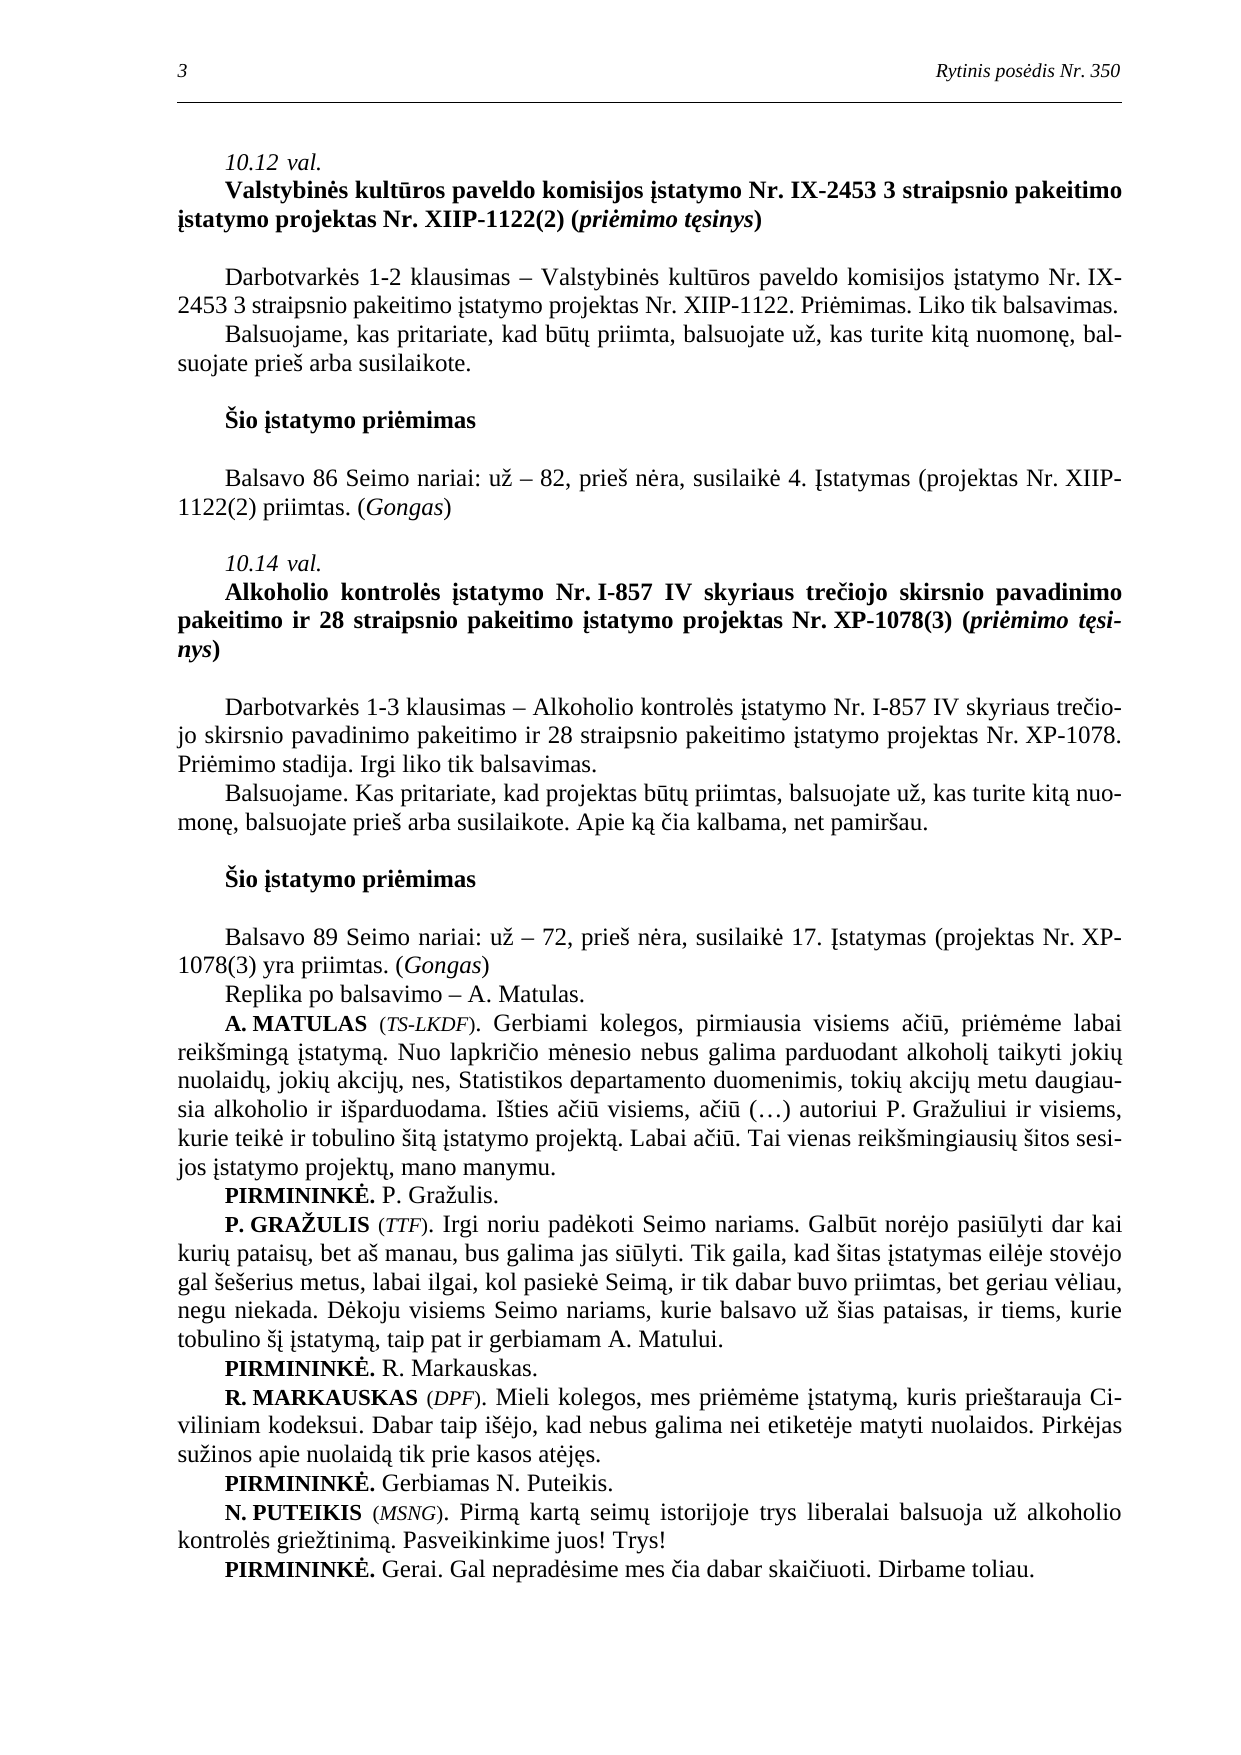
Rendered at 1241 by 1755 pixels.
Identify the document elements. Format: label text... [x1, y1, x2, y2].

text Šio įsta­ty­mo pri­ėmi­mas [177, 405, 1122, 434]
text Bal­sa­vo 86 Sei­mo na­riai: už – 82, prieš nė­ra, su­si­lai­kė 4. Įsta­ty­mas (pro­jek­tas Nr. XIIP-1122(2) pri­im­tas. (Gon­gas) [177, 463, 1122, 520]
text Vals­ty­bi­nės kul­tū­ros pa­vel­do ko­mi­si­jos įsta­ty­mo Nr. IX-2453 3 straips­nio pa­kei­ti­mo įsta­ty­mo pro­jek­tas Nr. XIIP-1122(2) (pri­ėmi­mo tę­si­nys) [177, 175, 1122, 233]
text PIRMININKĖ. Ger­bia­mas N. Pu­tei­kis. [177, 1468, 1122, 1497]
text Dar­bo­tvarkės 1-3 klau­si­mas – Al­ko­ho­lio kon­tro­lės įsta­ty­mo Nr. I-857 IV sky­riaus tre­čio­jo skir­snio pa­va­di­ni­mo pa­kei­ti­mo ir 28 straips­nio pa­kei­ti­mo įsta­ty­mo pro­jek­tas Nr. XP-1078. Pri­ėmi­mo sta­di­ja. Ir­gi li­ko tik bal­sa­vi­mas. [177, 692, 1122, 778]
text P. GRAŽULIS (TTF). Ir­gi no­riu pa­dė­ko­ti Sei­mo na­riams. Gal­būt no­rė­jo pa­siū­ly­ti dar kai ku­rių pa­tai­sų, bet aš ma­nau, bus ga­li­ma jas siū­ly­ti. Tik gai­la, kad ši­tas įsta­ty­mas ei­lė­je sto­vė­jo gal še­še­rius me­tus, la­bai il­gai, kol pa­sie­kė Sei­mą, ir tik da­bar bu­vo pri­im­tas, bet ge­riau vė­liau, ne­gu nie­ka­da. Dė­ko­ju vi­siems Sei­mo na­riams, ku­rie bal­sa­vo už šias pa­tai­sas, ir tiems, ku­rie to­bu­li­no šį įsta­ty­mą, taip pat ir ger­bia­mam A. Ma­tu­lui. [177, 1209, 1122, 1353]
text Šio įsta­ty­mo pri­ėmi­mas [177, 864, 1122, 893]
text Al­ko­ho­lio kon­tro­lės įsta­ty­mo Nr. I-857 IV sky­riaus tre­čio­jo skir­snio pa­va­di­ni­mo pakei­ti­mo ir 28 straips­nio pa­kei­ti­mo įsta­ty­mo pro­jek­tas Nr. XP-1078(3) (pri­ėmi­mo tę­si­nys) [177, 577, 1122, 663]
text R. MARKAUSKAS (DPF). Mie­li ko­le­gos, mes pri­ėmė­me įsta­ty­mą, ku­ris prieš­ta­rau­ja Ci­vi­li­niam ko­dek­sui. Da­bar taip iš­ėjo, kad ne­bus ga­li­ma nei eti­ke­tė­je ma­ty­ti nuo­lai­dos. Pir­kė­jas su­ži­nos apie nuo­lai­dą tik prie ka­sos at­ėjęs. [177, 1382, 1122, 1468]
text Re­pli­ka po bal­sa­vi­mo – A. Ma­tu­las. [177, 979, 1122, 1008]
text Bal­suo­ja­me, kas pri­ta­ria­te, kad bū­tų pri­im­ta, bal­suo­ja­te už, kas tu­ri­te ki­tą nuo­mo­nę, bal­suo­ja­te prieš ar­ba su­si­lai­ko­te. [177, 319, 1122, 377]
text A. MATULAS (TS-LKDF). Ger­bia­mi ko­le­gos, pir­miau­sia vi­siems ačiū, pri­ėmė­me la­bai reikš­min­gą įsta­ty­mą. Nuo lap­kri­čio mė­ne­sio ne­bus ga­li­ma par­duo­dant al­ko­ho­lį tai­ky­ti jo­kių nuo­lai­dų, jo­kių ak­ci­jų, nes, Sta­tis­ti­kos de­par­ta­men­to duo­me­ni­mis, to­kių ak­ci­jų me­tu dau­giau­sia al­ko­ho­lio ir iš­par­duo­da­ma. Iš­ties ačiū vi­siems, ačiū (…) au­to­riui P. Gra­žu­liui ir vi­siems, ku­rie tei­kė ir to­bu­li­no ši­tą įsta­ty­mo pro­jek­tą. La­bai ačiū. Tai vie­nas reikš­min­giau­sių ši­tos se­si­jos įsta­ty­mo pro­jek­tų, ma­no ma­ny­mu. [177, 1008, 1122, 1180]
text Bal­suo­ja­me. Kas pri­ta­ria­te, kad pro­jek­tas bū­tų pri­im­tas, bal­suo­ja­te už, kas tu­ri­te ki­tą nuo­mo­nę, bal­suo­ja­te prieš ar­ba su­si­lai­ko­te. Apie ką čia kal­ba­ma, net pa­mir­šau. [177, 778, 1122, 835]
text PIRMININKĖ. P. Gra­žu­lis. [177, 1180, 1122, 1209]
text Dar­bo­tvarkės 1-2 klau­si­mas – Vals­ty­bi­nės kul­tū­ros pa­vel­do ko­mi­si­jos įsta­ty­mo Nr. IX-2453 3 straips­nio pa­kei­ti­mo įsta­ty­mo pro­jek­tas Nr. XIIP-1122. Pri­ėmi­mas. Li­ko tik bal­sa­vi­mas. [177, 262, 1122, 319]
text PIRMININKĖ. Ge­rai. Gal ne­pra­dė­si­me mes čia da­bar skai­čiuo­ti. Dir­ba­me to­liau. [177, 1554, 1122, 1583]
text Bal­sa­vo 89 Sei­mo na­riai: už – 72, prieš nė­ra, su­si­lai­kė 17. Įsta­ty­mas (pro­jek­tas Nr. XP-1078(3) yra pri­im­tas. (Gon­gas) [177, 922, 1122, 979]
text PIRMININKĖ. R. Mar­kaus­kas. [177, 1353, 1122, 1382]
text N. PUTEIKIS (MSNG). Pir­mą kar­tą sei­mų is­to­ri­jo­je trys li­be­ra­lai bal­suo­ja už al­ko­ho­lio kon­tro­lės griež­ti­ni­mą. Pa­svei­kin­ki­me juos! Trys! [177, 1497, 1122, 1554]
text 10.12 val. [224, 148, 1122, 175]
text 10.14 val. [224, 549, 1122, 577]
